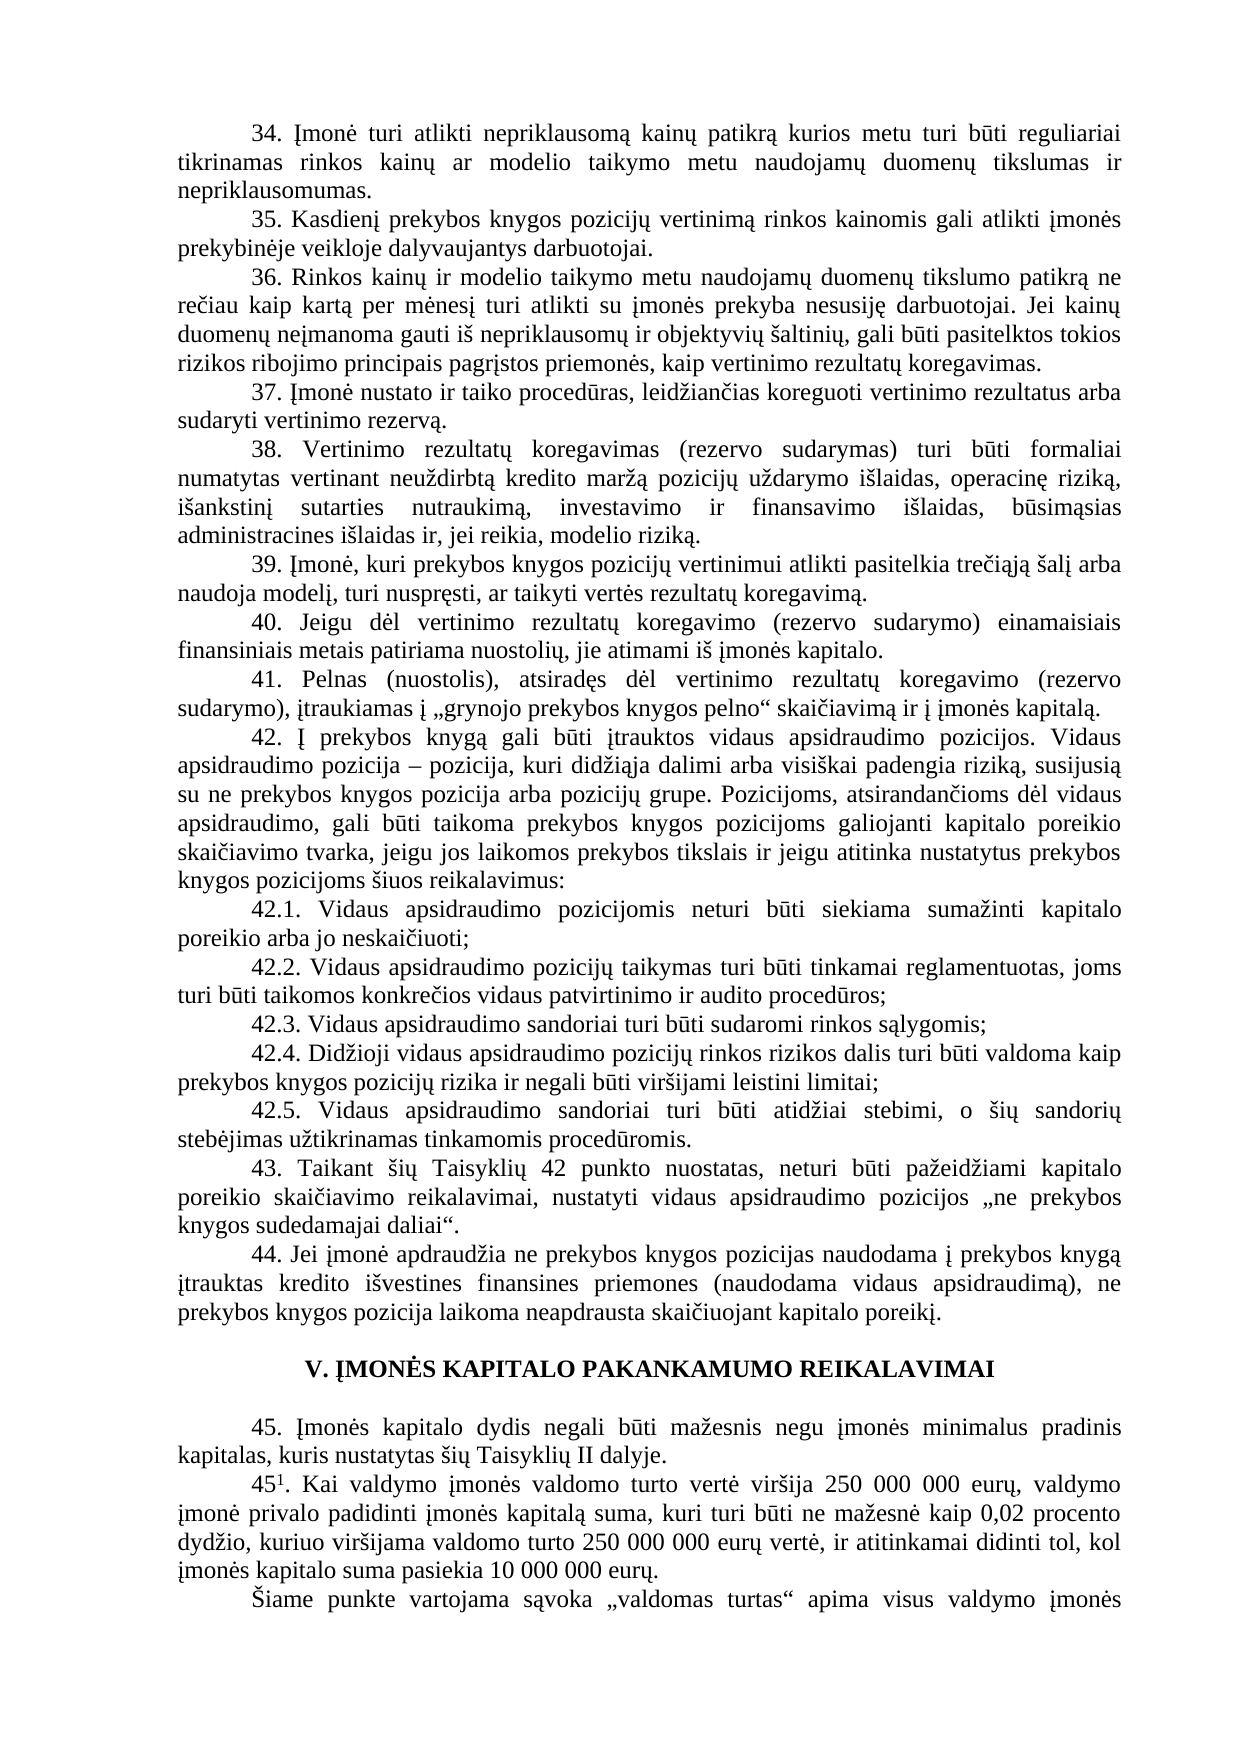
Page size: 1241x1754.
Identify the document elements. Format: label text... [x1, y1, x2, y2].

text Šiame punkte vartojama sąvoka „valdomas turtas“ apima visus valdymo įmonės [177, 1584, 1122, 1613]
text 35. Kasdienį prekybos knygos pozicijų vertinimą rinkos kainomis gali atlikti įmonės prekybinėje veikloje dalyvaujantys darbuotojai. [177, 204, 1122, 262]
text 42.1. Vidaus apsidraudimo pozicijomis neturi būti siekiama sumažinti kapitalo poreikio arba jo neskaičiuoti; [177, 894, 1122, 952]
text 37. Įmonė nustato ir taiko procedūras, leidžiančias koreguoti vertinimo rezultatus arba sudaryti vertinimo rezervą. [177, 377, 1122, 434]
text 42.2. Vidaus apsidraudimo pozicijų taikymas turi būti tinkamai reglamentuotas, joms turi būti taikomos konkrečios vidaus patvirtinimo ir audito procedūros; [177, 952, 1122, 1009]
text 38. Vertinimo rezultatų koregavimas (rezervo sudarymas) turi būti formaliai numatytas vertinant neuždirbtą kredito maržą pozicijų uždarymo išlaidas, operacinę riziką, išankstinį sutarties nutraukimą, investavimo ir finansavimo išlaidas, būsimąsias administracines išlaidas ir, jei reikia, modelio riziką. [177, 434, 1122, 549]
text 42. Į prekybos knygą gali būti įtrauktos vidaus apsidraudimo pozicijos. Vidaus apsidraudimo pozicija – pozicija, kuri didžiąja dalimi arba visiškai padengia riziką, susijusią su ne prekybos knygos pozicija arba pozicijų grupe. Pozicijoms, atsirandančioms dėl vidaus apsidraudimo, gali būti taikoma prekybos knygos pozicijoms galiojanti kapitalo poreikio skaičiavimo tvarka, jeigu jos laikomos prekybos tikslais ir jeigu atitinka nustatytus prekybos knygos pozicijoms šiuos reikalavimus: [177, 722, 1122, 894]
text 41. Pelnas (nuostolis), atsiradęs dėl vertinimo rezultatų koregavimo (rezervo sudarymo), įtraukiamas į „grynojo prekybos knygos pelno“ skaičiavimą ir į įmonės kapitalą. [177, 664, 1122, 722]
text 45. Įmonės kapitalo dydis negali būti mažesnis negu įmonės minimalus pradinis kapitalas, kuris nustatytas šių Taisyklių II dalyje. [177, 1412, 1122, 1469]
text 42.3. Vidaus apsidraudimo sandoriai turi būti sudaromi rinkos sąlygomis; [177, 1009, 1122, 1038]
text 40. Jeigu dėl vertinimo rezultatų koregavimo (rezervo sudarymo) einamaisiais finansiniais metais patiriama nuostolių, jie atimami iš įmonės kapitalo. [177, 607, 1122, 664]
text 39. Įmonė, kuri prekybos knygos pozicijų vertinimui atlikti pasitelkia trečiąją šalį arba naudoja modelį, turi nuspręsti, ar taikyti vertės rezultatų koregavimą. [177, 549, 1122, 607]
text 42.5. Vidaus apsidraudimo sandoriai turi būti atidžiai stebimi, o šių sandorių stebėjimas užtikrinamas tinkamomis procedūromis. [177, 1096, 1122, 1153]
text 43. Taikant šių Taisyklių 42 punkto nuostatas, neturi būti pažeidžiami kapitalo poreikio skaičiavimo reikalavimai, nustatyti vidaus apsidraudimo pozicijos „ne prekybos knygos sudedamajai daliai“. [177, 1153, 1122, 1239]
text 42.4. Didžioji vidaus apsidraudimo pozicijų rinkos rizikos dalis turi būti valdoma kaip prekybos knygos pozicijų rizika ir negali būti viršijami leistini limitai; [177, 1038, 1122, 1096]
text 34. Įmonė turi atlikti nepriklausomą kainų patikrą kurios metu turi būti reguliariai tikrinamas rinkos kainų ar modelio taikymo metu naudojamų duomenų tikslumas ir nepriklausomumas. [177, 118, 1122, 204]
text 36. Rinkos kainų ir modelio taikymo metu naudojamų duomenų tikslumo patikrą ne rečiau kaip kartą per mėnesį turi atlikti su įmonės prekyba nesusiję darbuotojai. Jei kainų duomenų neįmanoma gauti iš nepriklausomų ir objektyvių šaltinių, gali būti pasitelktos tokios rizikos ribojimo principais pagrįstos priemonės, kaip vertinimo rezultatų koregavimas. [177, 262, 1122, 377]
text 44. Jei įmonė apdraudžia ne prekybos knygos pozicijas naudodama į prekybos knygą įtrauktas kredito išvestines finansines priemones (naudodama vidaus apsidraudimą), ne prekybos knygos pozicija laikoma neapdrausta skaičiuojant kapitalo poreikį. [177, 1239, 1122, 1326]
text 451. Kai valdymo įmonės valdomo turto vertė viršija 250 000 000 eurų, valdymo įmonė privalo padidinti įmonės kapitalą suma, kuri turi būti ne mažesnė kaip 0,02 procento dydžio, kuriuo viršijama valdomo turto 250 000 000 eurų vertė, ir atitinkamai didinti tol, kol įmonės kapitalo suma pasiekia 10 000 000 eurų. [177, 1469, 1122, 1584]
text V. ĮMONĖS KAPITALO PAKANKAMUMO REIKALAVIMAI [177, 1354, 1122, 1383]
